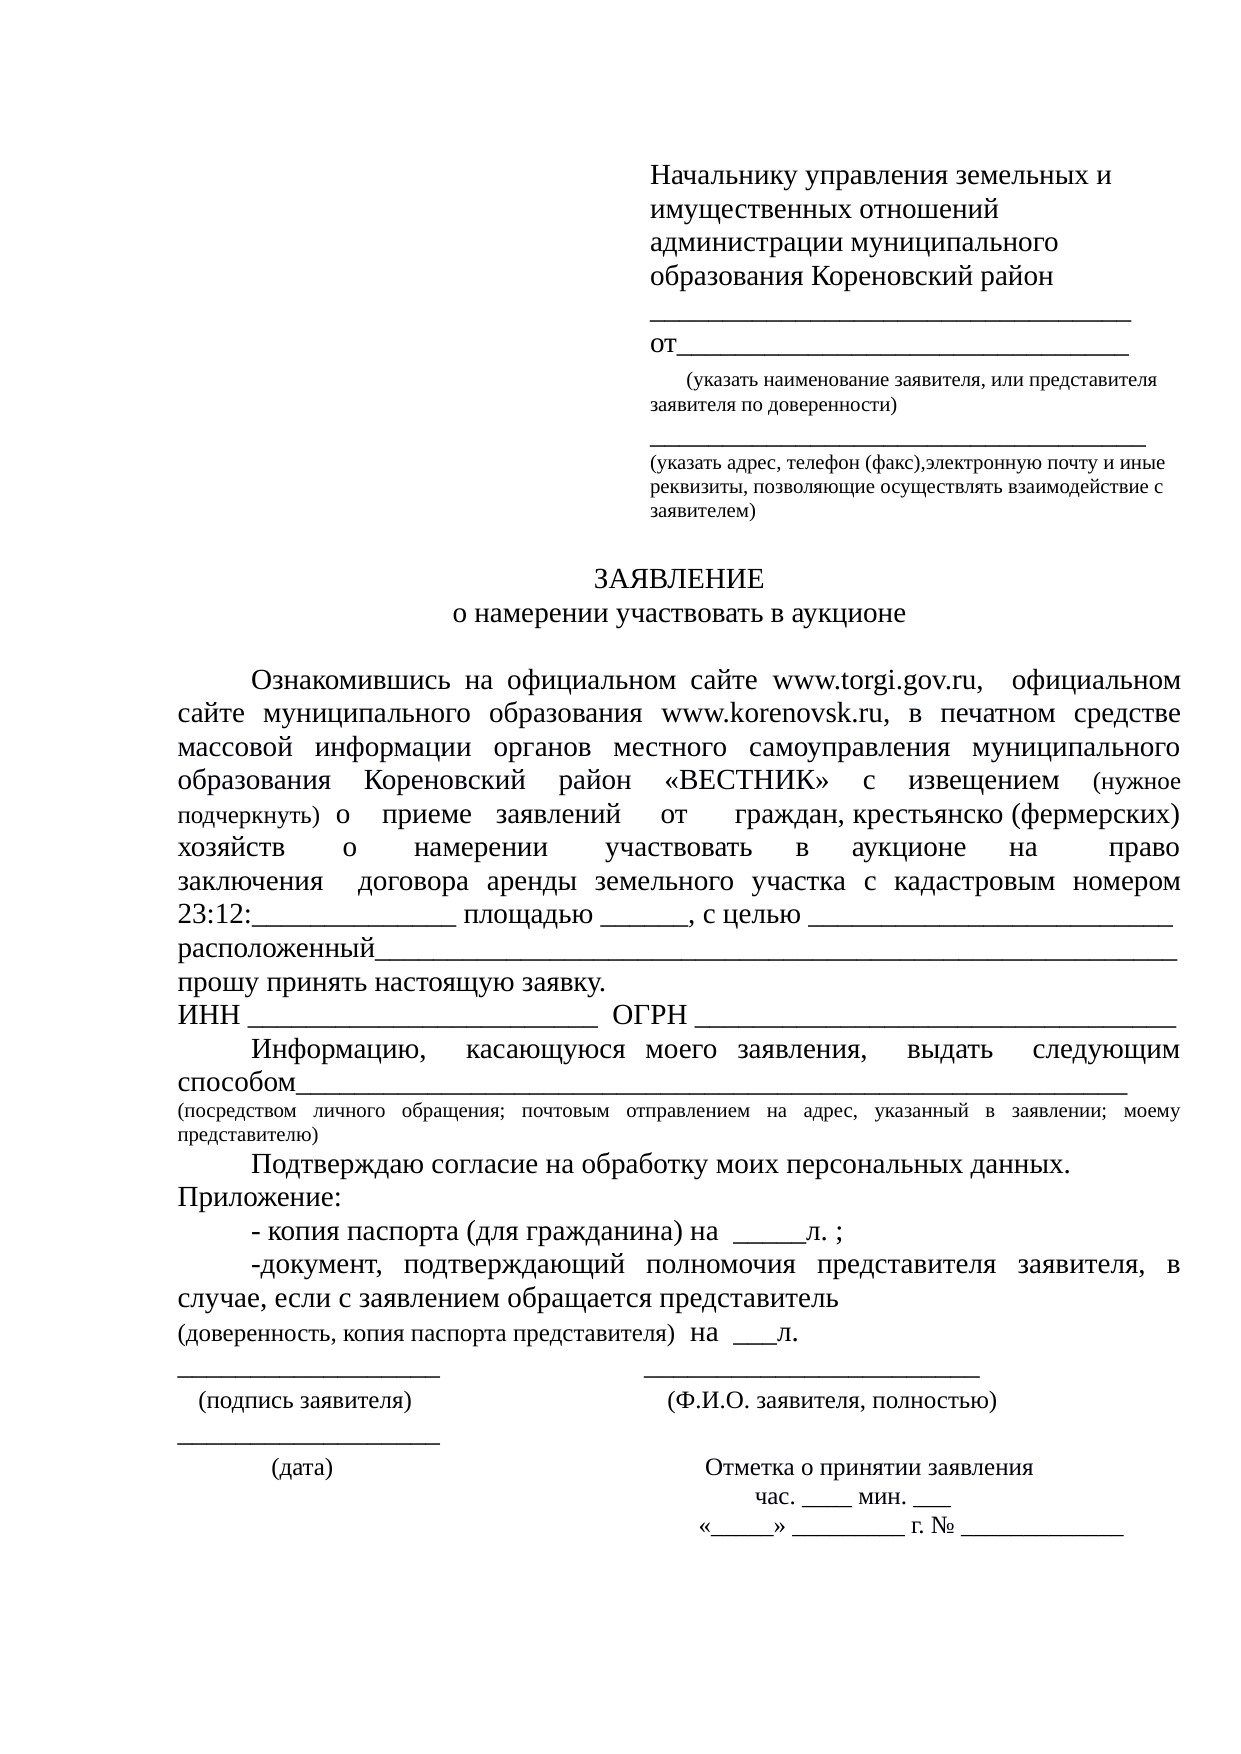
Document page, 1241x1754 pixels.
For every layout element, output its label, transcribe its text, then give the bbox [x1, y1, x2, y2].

text Подтверждаю согласие на обработку моих персональных данных. [177, 1146, 1181, 1179]
text Информацию, касающуюся моего заявления, выдать следующим способом_________________________________________________________ [177, 1031, 1181, 1098]
text (подпись заявителя) (Ф.И.О. заявителя, полностью) [177, 1381, 1181, 1414]
table_header [177, 152, 644, 528]
text __________________ _______________________ [177, 1347, 1181, 1381]
text расположенный_______________________________________________________ [177, 930, 1181, 964]
text ЗАЯВЛЕНИЕ [177, 561, 1181, 595]
text час. ____ мин. ___ [177, 1481, 1181, 1510]
text прошу принять настоящую заявку. [177, 964, 1181, 997]
text - копия паспорта (для гражданина) на _____л. ; [177, 1213, 1181, 1247]
text Ознакомившись на официальном сайте www.torgi.gov.ru, официальном сайте муниципального образования www.korenovsk.ru, в печатном средстве массовой информации органов местного самоуправления муниципального образования Кореновский район «ВЕСТНИК» с извещением (нужное подчеркнуть) о приеме заявлений от граждан, крестьянско (фермерских) хозяйств о намерении участвовать в аукционе на право заключения договора аренды земельного участка с кадастровым номером 23:12:______________ площадью ______, с целью _________________________ [177, 662, 1181, 930]
table_header Начальнику управления земельных и имущественных отношений администрации муниципального образования Кореновский район _________________________________ от_______________________________ (указать наименование заявителя, или представителя заявителя по доверенности) __________________________________ (указать адрес, телефон (факс),электронную почту и иные реквизиты, позволяющие осуществлять взаимодействие с заявителем) [644, 152, 1175, 528]
text (доверенность, копия паспорта представителя) на ___л. [177, 1314, 1181, 1347]
text (посредством личного обращения; почтовым отправлением на адрес, указанный в заявлении; моему представителю) [177, 1098, 1181, 1146]
text ИНН ________________________ ОГРН _________________________________ [177, 997, 1181, 1031]
text (дата) Отметка о принятии заявления [177, 1448, 1181, 1481]
text -документ, подтверждающий полномочия представителя заявителя, в случае, если с заявлением обращается представитель [177, 1247, 1181, 1314]
text «_____» _________ г. № _____________ [177, 1510, 1181, 1539]
text Приложение: [177, 1179, 1181, 1213]
text о намерении участвовать в аукционе [177, 595, 1181, 628]
text __________________ [177, 1414, 1181, 1448]
